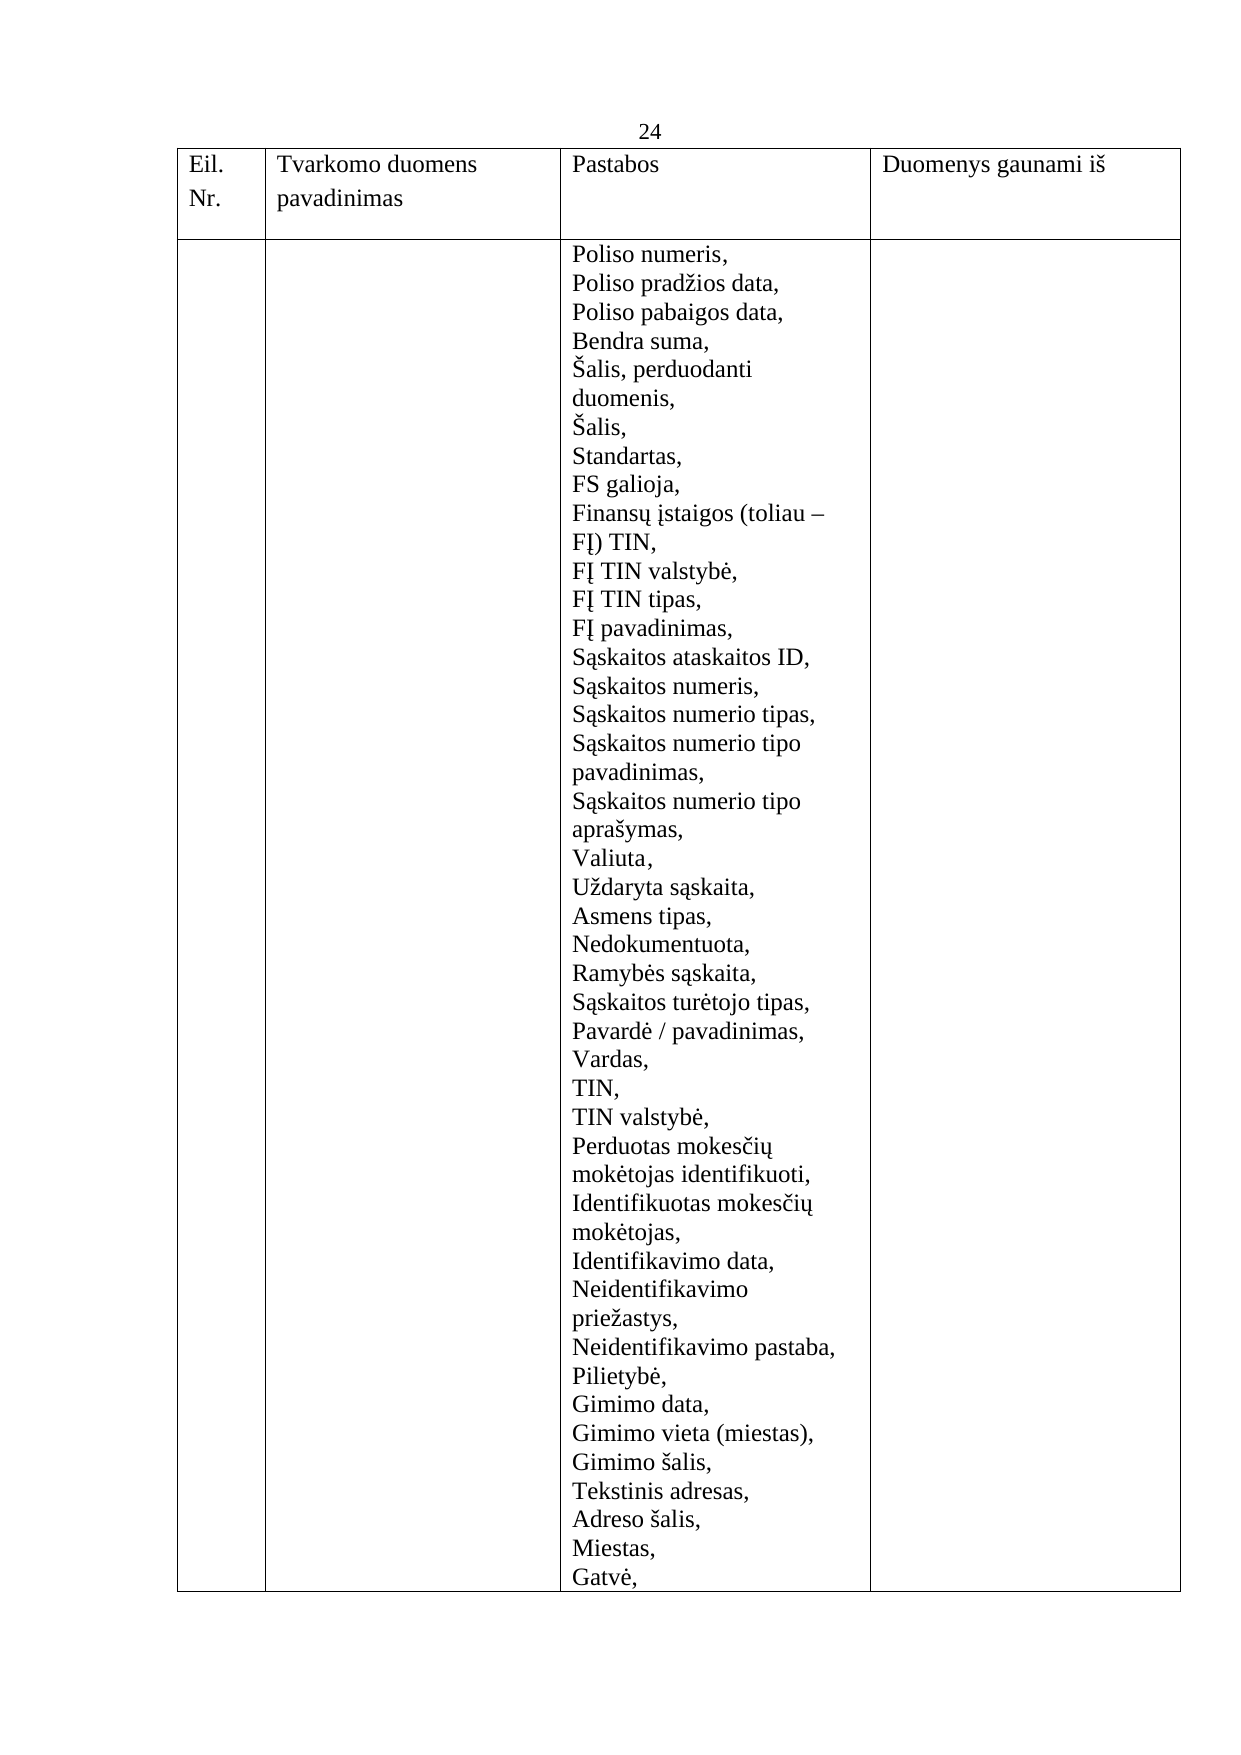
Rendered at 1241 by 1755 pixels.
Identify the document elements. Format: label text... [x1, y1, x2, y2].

table_header Eil. Nr. [178, 149, 265, 238]
table_cell [266, 240, 560, 1591]
table_cell [871, 240, 1180, 1591]
table_cell [178, 240, 265, 1591]
table_header Tvarkomo duomens pavadinimas [266, 149, 560, 238]
table_header Duomenys gaunami iš [871, 149, 1180, 238]
table_header Pastabos [561, 149, 870, 238]
table_cell Poliso numeris , Poliso pradžios data, Poliso pabaigos data, Bendra suma, Šalis, perduodanti duomenis, Šalis, Standartas, FS galioja, Finansų įstaigos (toliau – FĮ) TIN, FĮ TIN valstybė, FĮ TIN tipas, FĮ pavadinimas, Sąskaitos ataskaitos ID, Sąskaitos numeris, Sąskaitos numerio tipas, Sąskaitos numerio tipo pavadinimas, Sąskaitos numerio tipo aprašymas, Valiuta , Uždaryta sąskaita, Asmens tipas, Nedokumentuota, Ramybės sąskaita, Sąskaitos turėtojo tipas, Pavardė / pavadinimas, Vardas, TIN, TIN valstybė, Perduotas mokesčių mokėtojas identifikuoti, Identifikuotas mokesčių mokėtojas, Identifikavimo data, Neidentifikavimo priežastys, Neidentifikavimo pastaba, Pilietybė, Gimimo data, Gimimo vieta (miestas), Gimimo šalis, Tekstinis adresas, Adreso šalis, Miestas, Gatvė, [561, 240, 870, 1591]
